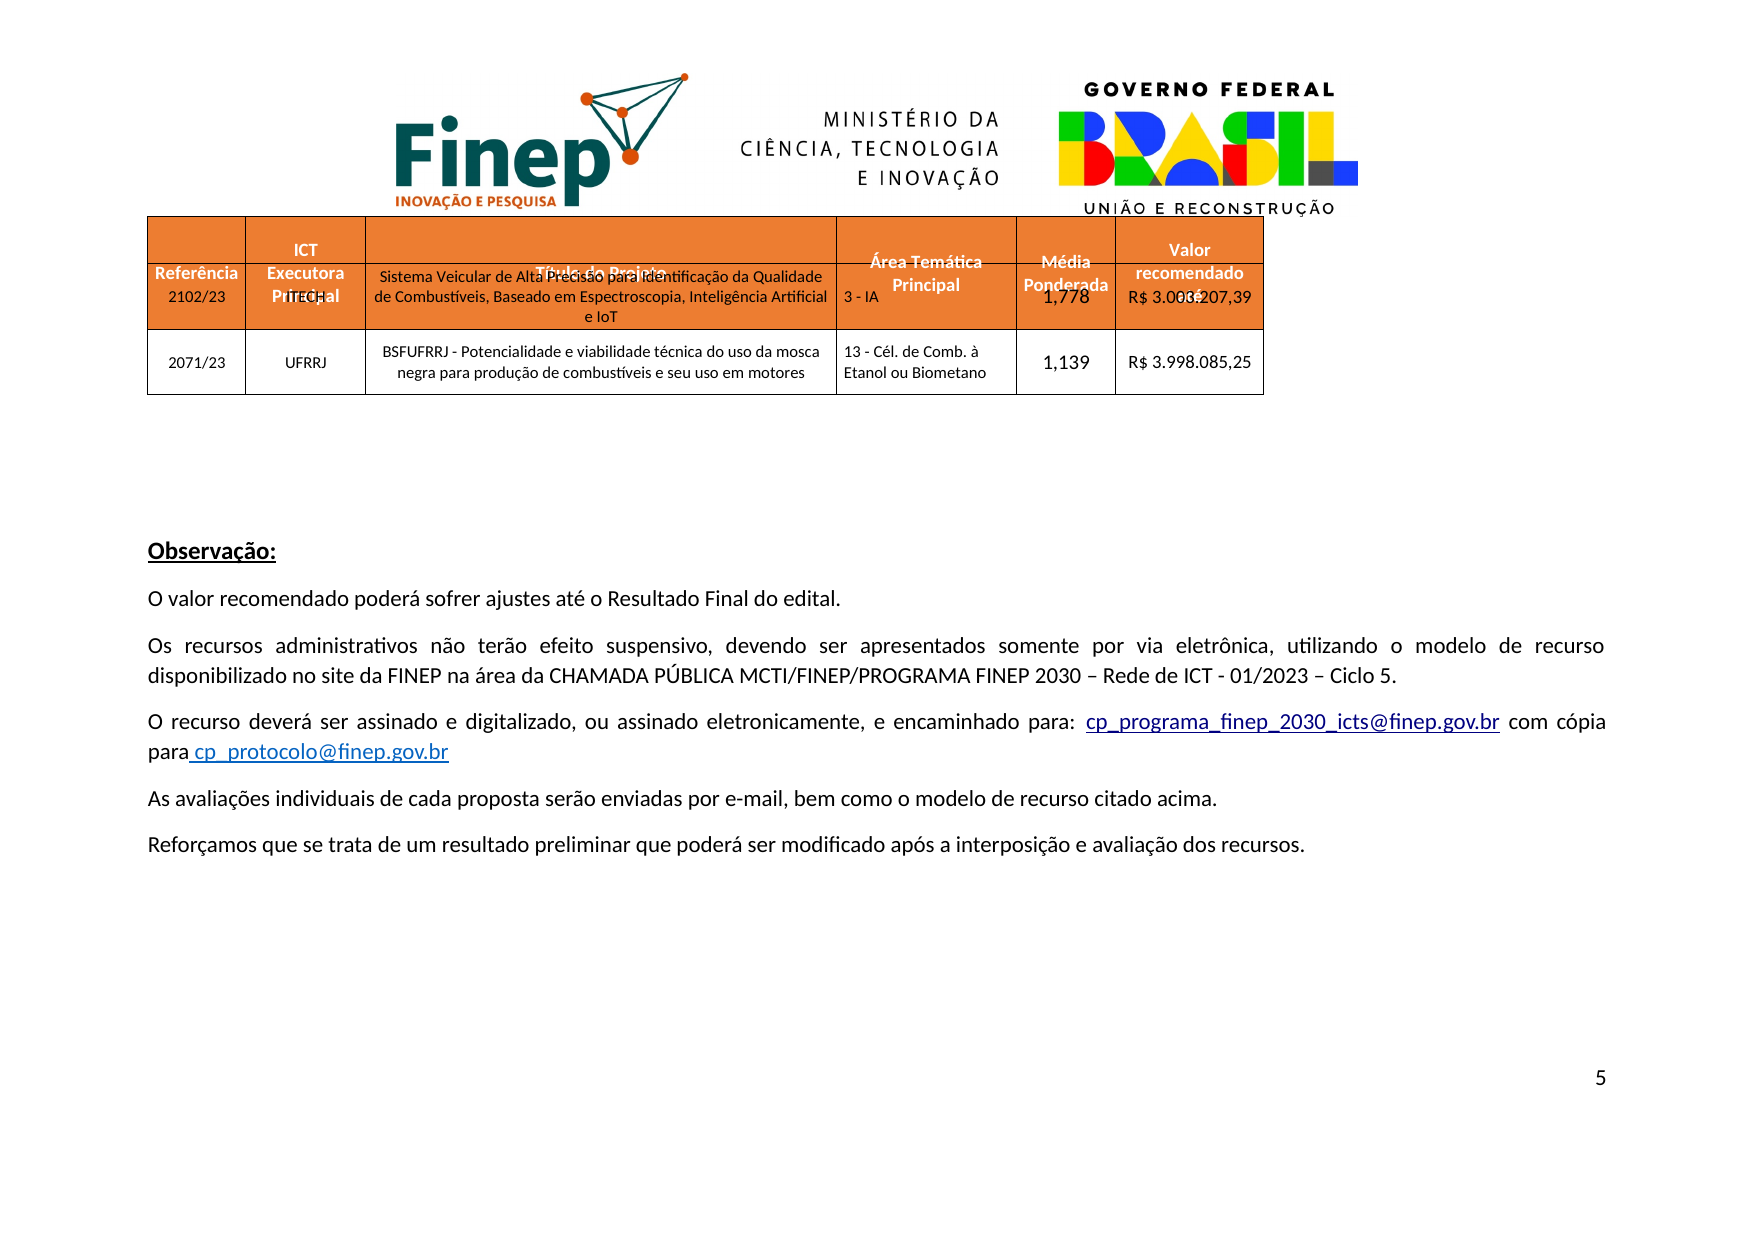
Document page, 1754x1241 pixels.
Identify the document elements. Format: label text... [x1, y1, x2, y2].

table_cell Sistema Veicular de Alta Precisão para Identificação da Qualidade de Combustíveis, Baseado em Espectroscopia, Inteligência Artificial e IoT [366, 264, 836, 329]
table_cell 3 - IA [837, 264, 1016, 329]
table_cell UFRRJ [246, 330, 365, 394]
table_cell 2102/23 [148, 264, 245, 329]
table_cell BSFUFRRJ - Potencialidade e viabilidade técnica do uso da mosca negra para produção de combustíveis e seu uso em motores [366, 330, 836, 394]
text O valor recomendado poderá sofrer ajustes até o Resultado Final do edital. [148, 584, 1606, 612]
table_header Média Ponderada [1017, 217, 1115, 263]
text Observação: [148, 535, 1606, 566]
table_header ICT Executora Principal [246, 217, 365, 263]
table_cell R$ 3.998.085,25 [1116, 330, 1263, 394]
text O recurso deverá ser assinado e digitalizado, ou assinado eletronicamente, e encaminhado para: cp_programa_finep_2030_icts@finep.gov.br com cópia para cp_protocolo@finep.gov.br [148, 707, 1606, 765]
table_cell ITECH [246, 264, 365, 329]
text Os recursos administrativos não terão efeito suspensivo, devendo ser apresentados somente por via eletrônica, utilizando o modelo de recurso disponibilizado no site da FINEP na área da CHAMADA PÚBLICA MCTI/FINEP/PROGRAMA FINEP 2030 – Rede de ICT - 01/2023 – Ciclo 5. [148, 631, 1606, 689]
table_cell R$ 3.003.207,39 [1116, 264, 1263, 329]
table_header Valor recomendado até [1116, 217, 1263, 263]
table_header [366, 217, 836, 263]
table_cell 13 - Cél. de Comb. à Etanol ou Biometano [837, 330, 1016, 394]
table_header [148, 217, 245, 263]
table_cell 1,139 [1017, 330, 1115, 394]
text Reforçamos que se trata de um resultado preliminar que poderá ser modificado após a interposição e avaliação dos recursos. [148, 830, 1606, 858]
table_header Área Temática Principal [837, 217, 1016, 263]
text As avaliações individuais de cada proposta serão enviadas por e-mail, bem como o modelo de recurso citado acima. [148, 784, 1606, 812]
table_cell 2071/23 [148, 330, 245, 394]
table_cell 1,778 [1017, 264, 1115, 329]
